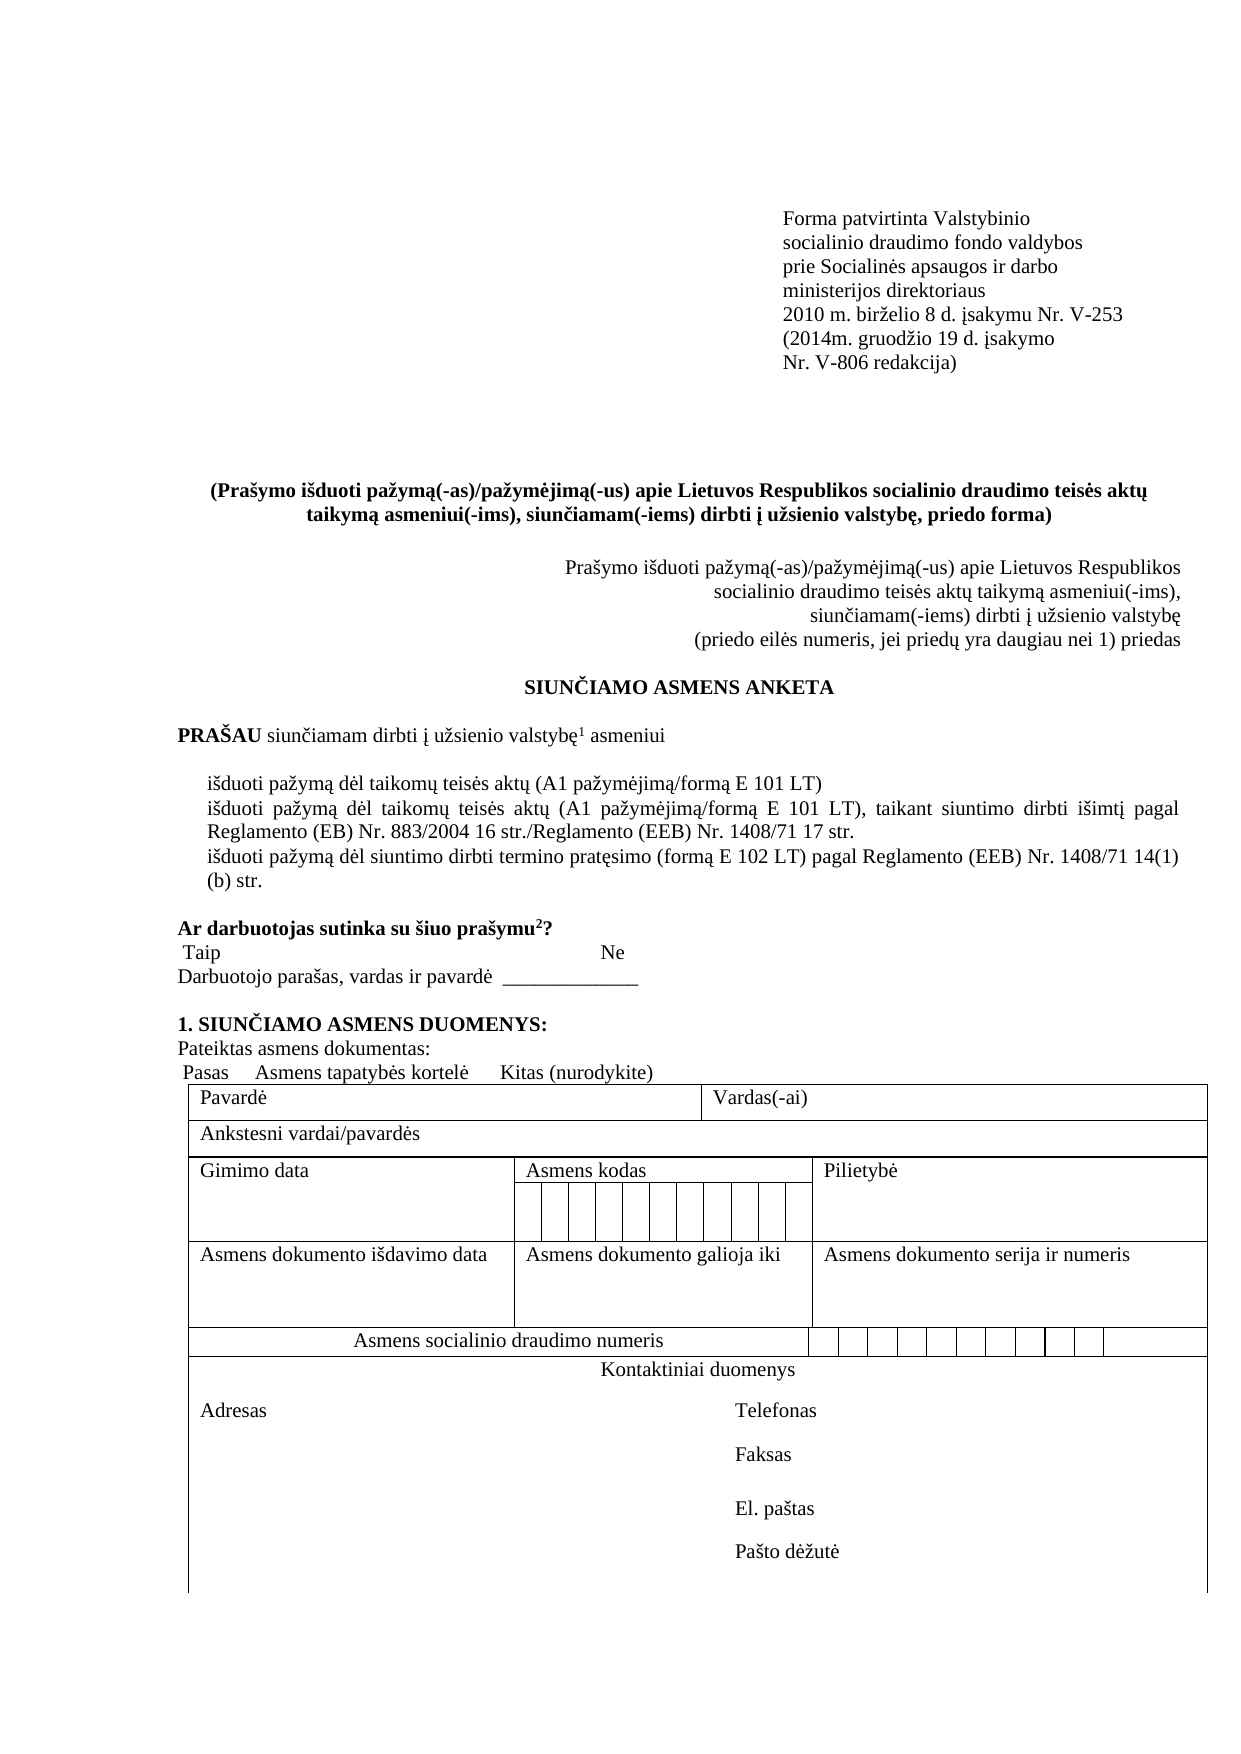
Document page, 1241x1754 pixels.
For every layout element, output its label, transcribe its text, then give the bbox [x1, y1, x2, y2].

text išduoti pažymą dėl taikomų teisės aktų (A1 pažymėjimą/formą E 101 LT), taikant siuntimo dirbti išimtį pagal Reglamento (EB) Nr. 883/2004 16 str./Reglamento (EEB) Nr. 1408/71 17 str. [207, 795, 1181, 843]
table_cell Asmens kodas [515, 1158, 812, 1182]
text 2010 m. birželio 8 d. įsakymu Nr. V-253 [783, 302, 1181, 326]
text (priedo eilės numeris, jei priedų yra daugiau nei 1) priedas [162, 627, 1181, 651]
text Ar darbuotojas sutinka su šiuo prašymu2? [177, 916, 1181, 940]
text siunčiamam(-iems) dirbti į užsienio valstybę [177, 603, 1181, 627]
table_cell [677, 1183, 703, 1241]
table_cell [898, 1328, 926, 1356]
table_cell El. paštas [722, 1496, 1207, 1538]
text išduoti pažymą dėl siuntimo dirbti termino pratęsimo (formą E 102 LT) pagal Reglamento (EEB) Nr. 1408/71 14(1)(b) str. [207, 843, 1181, 892]
table_cell Ankstesni vardai/pavardės [189, 1121, 1207, 1156]
table_cell [515, 1183, 541, 1241]
table_cell [1075, 1328, 1103, 1356]
text (2014m. gruodžio 19 d. įsakymo [783, 326, 1181, 350]
table_header Vardas(-ai) [702, 1085, 1207, 1120]
table_cell [569, 1183, 595, 1241]
table_cell Adresas [189, 1398, 722, 1592]
table_cell [650, 1183, 676, 1241]
text Pasas Asmens tapatybės kortelė Kitas (nurodykite) [177, 1060, 1181, 1084]
text PRAŠAU siunčiamam dirbti į užsienio valstybę1 asmeniui [162, 723, 1181, 747]
table_cell Pašto dėžutė [722, 1539, 1207, 1592]
text 1. SIUNČIAMO ASMENS DUOMENYS: [177, 1012, 1181, 1036]
text (Prašymo išduoti pažymą(-as)/pažymėjimą(-us) apie Lietuvos Respublikos socialinio draudimo teisės aktų taikymą asmeniui(-ims), siunčiamam(-iems) dirbti į užsienio valstybę, priedo forma) [177, 478, 1181, 526]
table_cell Gimimo data [189, 1158, 514, 1241]
text SIUNČIAMO ASMENS ANKETA [162, 675, 1181, 699]
table_cell [623, 1183, 649, 1241]
table_cell [759, 1183, 785, 1241]
table_cell [732, 1183, 758, 1241]
table_cell [704, 1183, 731, 1241]
text išduoti pažymą dėl taikomų teisės aktų (A1 pažymėjimą/formą E 101 LT) [207, 771, 1181, 795]
table_cell Telefonas [722, 1398, 1207, 1442]
text Nr. V-806 redakcija) [783, 350, 1181, 374]
table_cell [927, 1328, 956, 1356]
table_cell Asmens socialinio draudimo numeris [189, 1328, 808, 1356]
text Prašymo išduoti pažymą(-as)/pažymėjimą(-us) apie Lietuvos Respublikos [177, 555, 1181, 579]
table_cell Pilietybė [813, 1158, 1207, 1241]
table_cell [542, 1183, 568, 1241]
table_cell [1046, 1328, 1074, 1356]
table_cell Faksas [722, 1442, 1207, 1496]
table_cell [1104, 1328, 1207, 1356]
table_cell Kontaktiniai duomenys [189, 1357, 1207, 1398]
text Pateiktas asmens dokumentas: [177, 1036, 1181, 1060]
table_cell Asmens dokumento išdavimo data [189, 1242, 514, 1327]
table_header Pavardė [189, 1085, 701, 1120]
table_cell [786, 1183, 812, 1241]
table_cell Asmens dokumento galioja iki [515, 1242, 812, 1327]
table_cell [809, 1328, 838, 1356]
text Taip Ne [177, 940, 1181, 964]
table_cell Asmens dokumento serija ir numeris [813, 1242, 1207, 1327]
table_cell [957, 1328, 985, 1356]
text socialinio draudimo teisės aktų taikymą asmeniui(-ims), [177, 579, 1181, 603]
text Forma patvirtinta Valstybinio socialinio draudimo fondo valdybos prie Socialinės apsaugos ir darbo ministerijos direktoriaus [783, 206, 1181, 302]
table_cell [1016, 1328, 1044, 1356]
table_cell [596, 1183, 622, 1241]
table_cell [868, 1328, 897, 1356]
table_cell [839, 1328, 867, 1356]
table_cell [986, 1328, 1015, 1356]
text Darbuotojo parašas, vardas ir pavardė _____________ [177, 964, 1181, 988]
